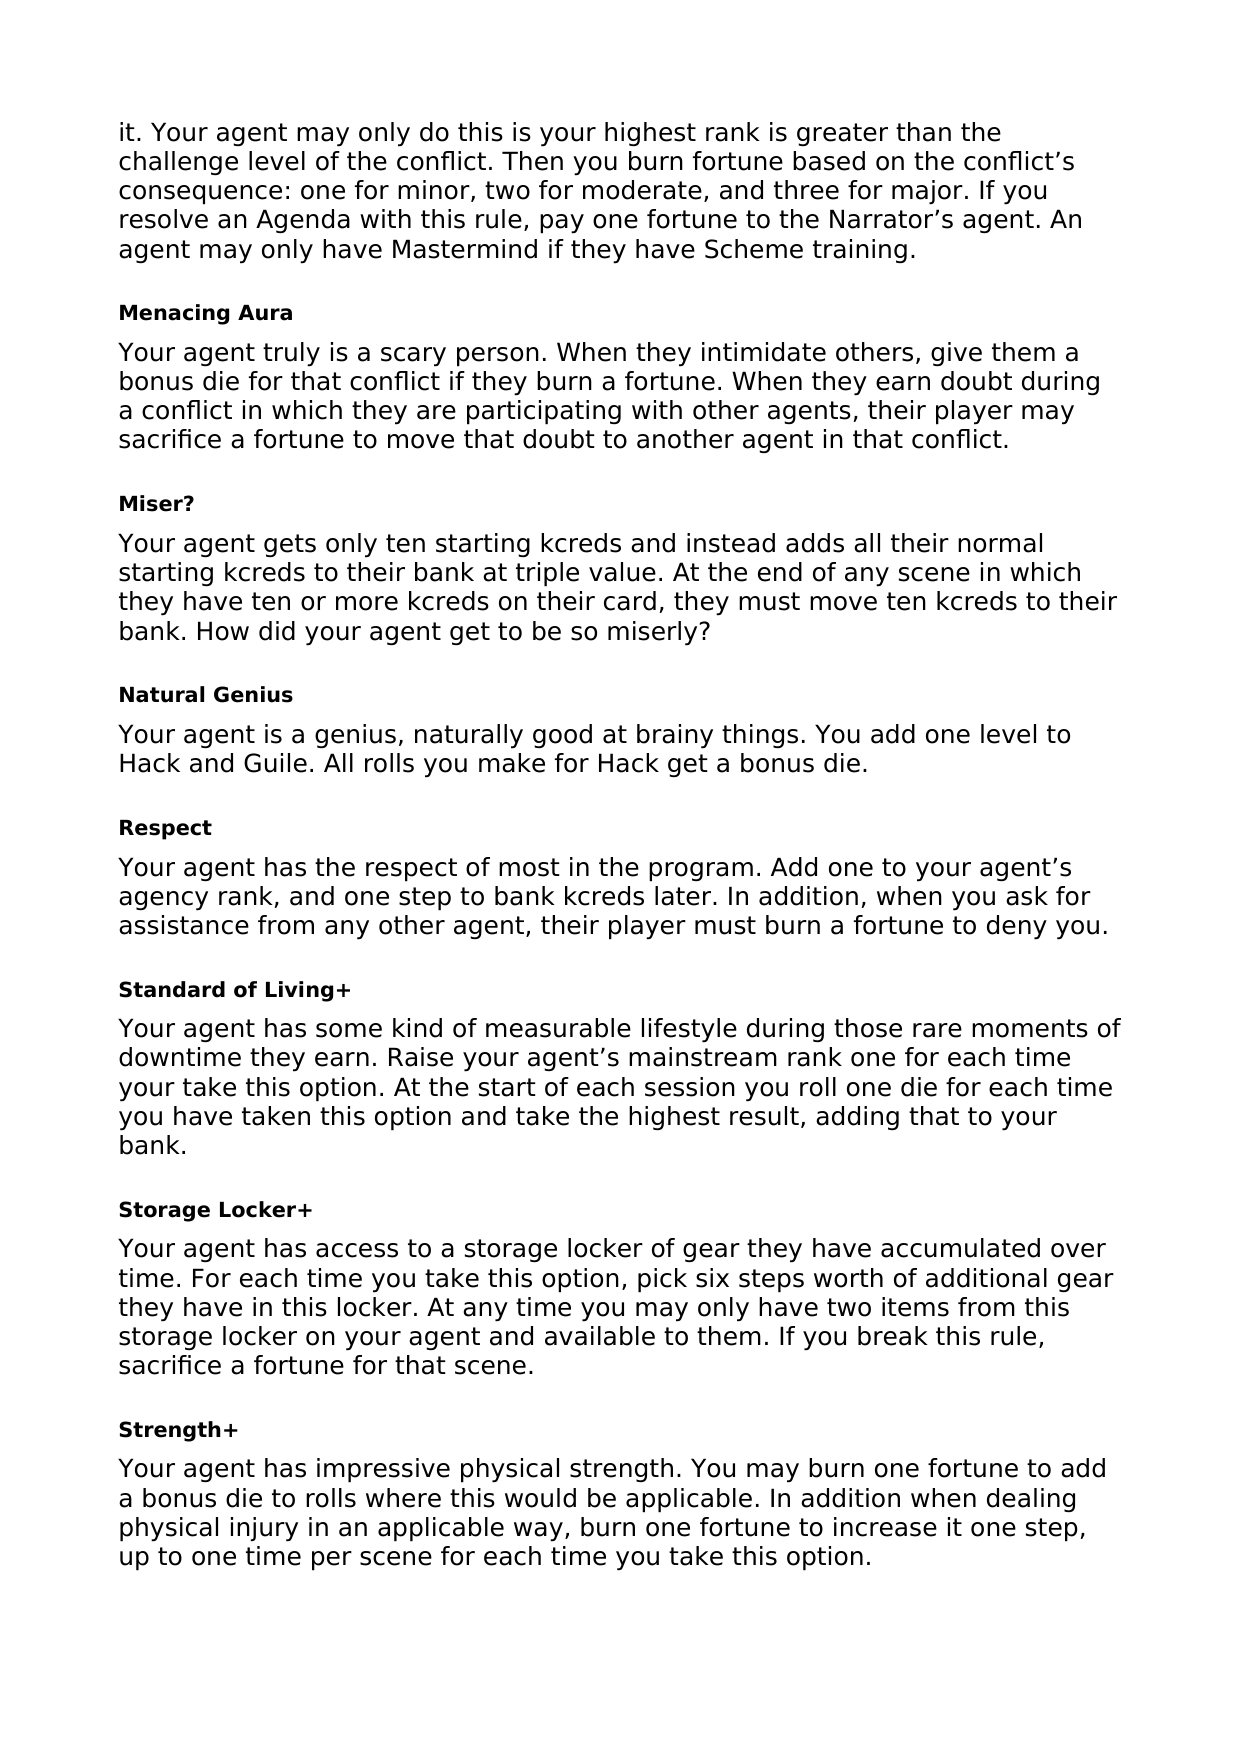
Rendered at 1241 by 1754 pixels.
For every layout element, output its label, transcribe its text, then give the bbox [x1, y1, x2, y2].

text Your agent has impressive physical strength. You may burn one fortune to add a bonus die to rolls where this would be applicable. In addition when dealing physical injury in an applicable way, burn one fortune to increase it one step, up to one time per scene for each time you take this option. [118, 1455, 1122, 1571]
text Your agent has access to a storage locker of gear they have accumulated over time. For each time you take this option, pick six steps worth of additional gear they have in this locker. At any time you may only have two items from this storage locker on your agent and available to them. If you break this rule, sacrifice a fortune for that scene. [118, 1234, 1122, 1380]
subtitle Miser? [118, 492, 1122, 517]
subtitle Respect [118, 816, 1122, 840]
subtitle Standard of Living+ [118, 978, 1122, 1002]
subtitle Natural Genius [118, 683, 1122, 708]
text it. Your agent may only do this is your highest rank is greater than the challenge level of the conflict. Then you burn fortune based on the conflict’s consequence: one for minor, two for moderate, and three for major. If you resolve an Agenda with this rule, pay one fortune to the Narrator’s agent. An agent may only have Mastermind if they have Scheme training. [118, 118, 1122, 264]
subtitle Storage Locker+ [118, 1198, 1122, 1222]
subtitle Strength+ [118, 1418, 1122, 1442]
text Your agent has the respect of most in the program. Add one to your agent’s agency rank, and one step to bank kcreds later. In addition, when you ask for assistance from any other agent, their player must burn a fortune to deny you. [118, 853, 1122, 940]
text Your agent gets only ten starting kcreds and instead adds all their normal starting kcreds to their bank at triple value. At the end of any scene in which they have ten or more kcreds on their card, they must move ten kcreds to their bank. How did your agent get to be so miserly? [118, 529, 1122, 646]
text Your agent has some kind of measurable lifestyle during those rare moments of downtime they earn. Raise your agent’s mainstream rank one for each time your take this option. At the start of each session you roll one die for each time you have taken this option and take the highest result, adding that to your bank. [118, 1014, 1122, 1160]
text Your agent truly is a scary person. When they intimidate others, give them a bonus die for that conflict if they burn a fortune. When they earn doubt during a conflict in which they are participating with other agents, their player may sacrifice a fortune to move that doubt to another agent in that conflict. [118, 338, 1122, 455]
subtitle Menacing Aura [118, 301, 1122, 326]
text Your agent is a genius, naturally good at brainy things. You add one level to Hack and Guile. All rolls you make for Hack get a bonus die. [118, 720, 1122, 778]
